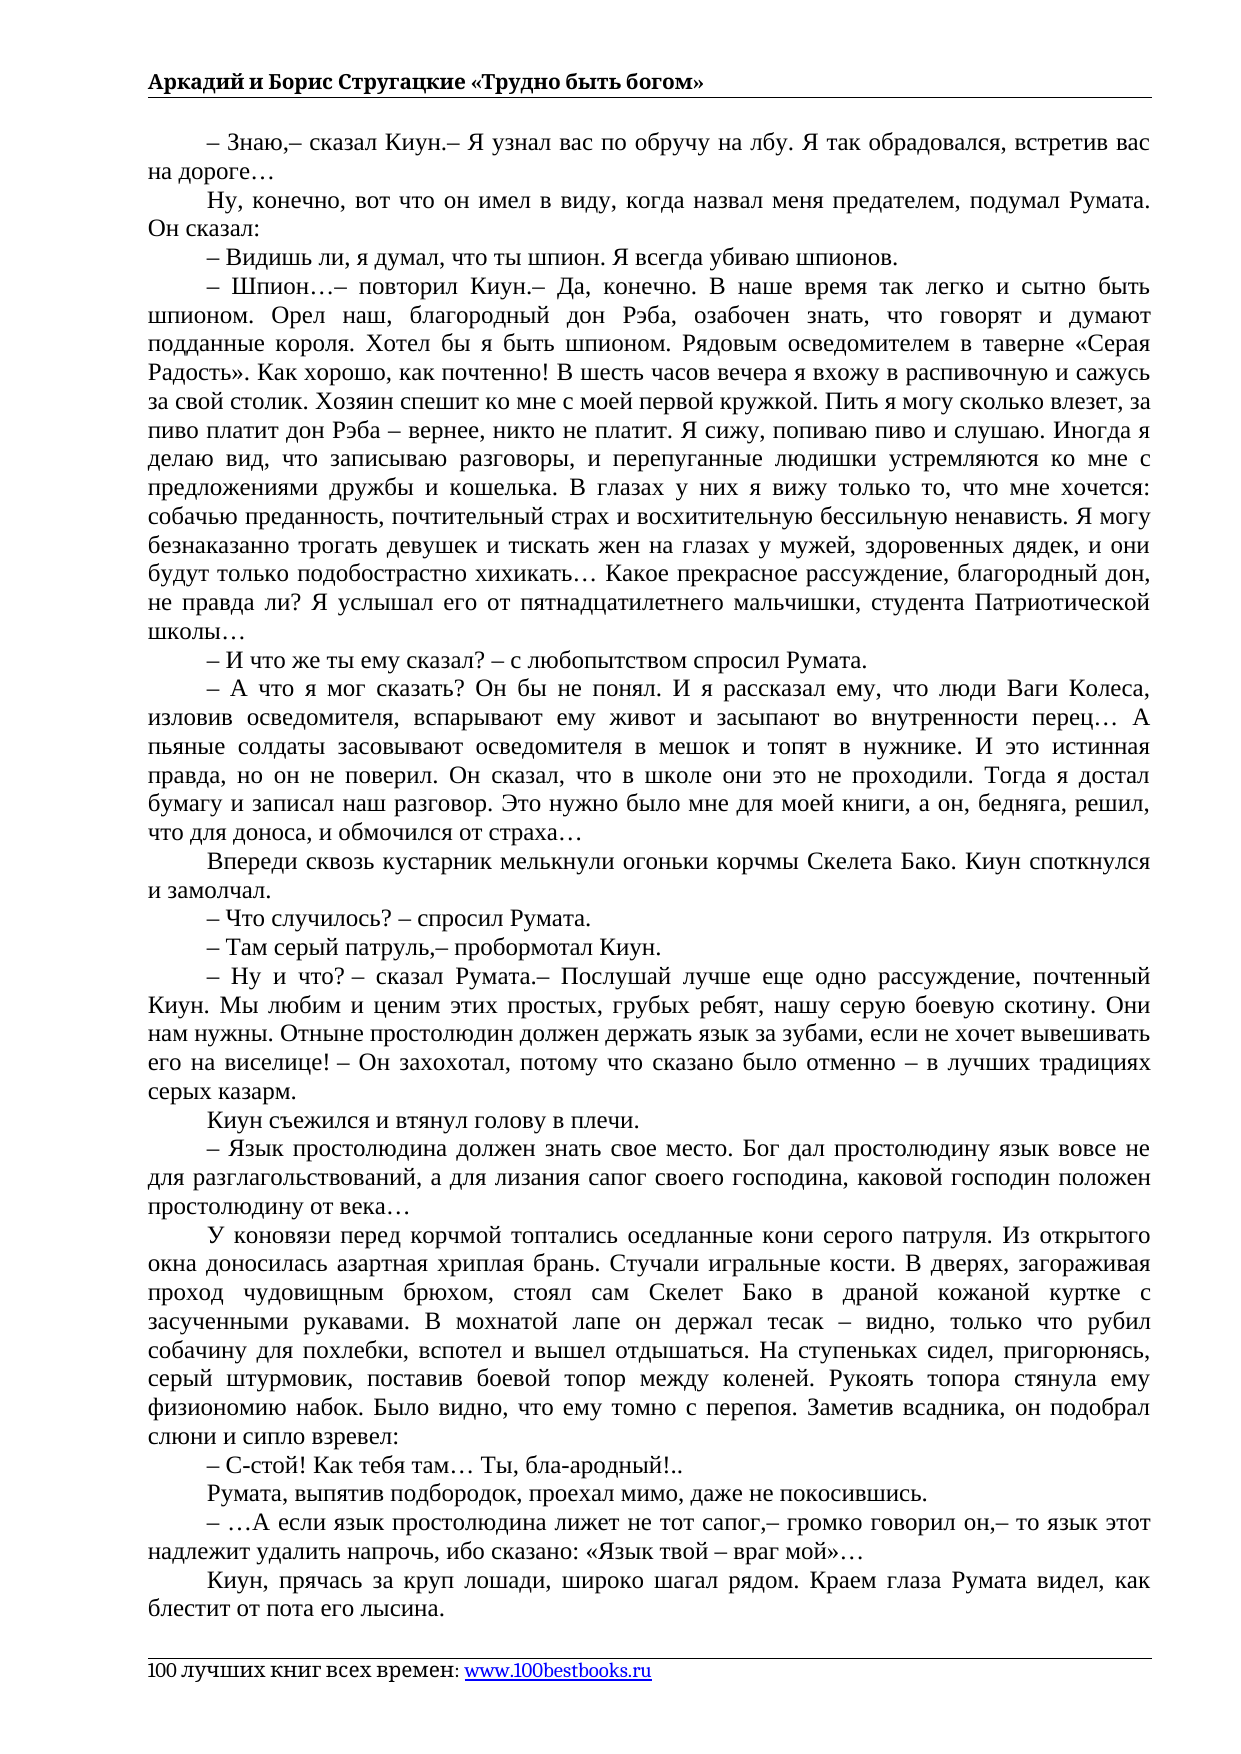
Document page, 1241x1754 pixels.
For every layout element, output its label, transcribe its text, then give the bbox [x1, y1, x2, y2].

text Румата, выпятив подбородок, проехал мимо, даже не покосившись. [148, 1478, 1152, 1507]
text – Там серый патруль,– пробормотал Киун. [148, 932, 1152, 961]
text – Язык простолюдина должен знать свое место. Бог дал простолюдину язык вовсе не для разглагольствований, а для лизания сапог своего господина, каковой господин положен простолюдину от века… [148, 1133, 1152, 1220]
text – Знаю,– сказал Киун.– Я узнал вас по обручу на лбу. Я так обрадовался, встретив вас на дороге… [148, 127, 1152, 185]
text – Ну и что? – сказал Румата.– Послушай лучше еще одно рассуждение, почтенный Киун. Мы любим и ценим этих простых, грубых ребят, нашу серую боевую скотину. Они нам нужны. Отныне простолюдин должен держать язык за зубами, если не хочет вывешивать его на виселице! – Он захохотал, потому что сказано было отменно – в лучших традициях серых казарм. [148, 961, 1152, 1105]
text Киун съежился и втянул голову в плечи. [148, 1105, 1152, 1133]
text Киун, прячась за круп лошади, широко шагал рядом. Краем глаза Румата видел, как блестит от пота его лысина. [148, 1565, 1152, 1622]
text Впереди сквозь кустарник мелькнули огоньки корчмы Скелета Бако. Киун споткнулся и замолчал. [148, 846, 1152, 903]
text У коновязи перед корчмой топтались оседланные кони серого патруля. Из открытого окна доносилась азартная хриплая брань. Стучали игральные кости. В дверях, загораживая проход чудовищным брюхом, стоял сам Скелет Бако в драной кожаной куртке с засученными рукавами. В мохнатой лапе он держал тесак – видно, только что рубил собачину для похлебки, вспотел и вышел отдышаться. На ступеньках сидел, пригорюнясь, серый штурмовик, поставив боевой топор между коленей. Рукоять топора стянула ему физиономию набок. Было видно, что ему томно с перепоя. Заметив всадника, он подобрал слюни и сипло взревел: [148, 1220, 1152, 1450]
text Ну, конечно, вот что он имел в виду, когда назвал меня предателем, подумал Румата. Он сказал: [148, 185, 1152, 242]
text – А что я мог сказать? Он бы не понял. И я рассказал ему, что люди Ваги Колеса, изловив осведомителя, вспарывают ему живот и засыпают во внутренности перец… А пьяные солдаты засовывают осведомителя в мешок и топят в нужнике. И это истинная правда, но он не поверил. Он сказал, что в школе они это не проходили. Тогда я достал бумагу и записал наш разговор. Это нужно было мне для моей книги, а он, бедняга, решил, что для доноса, и обмочился от страха… [148, 673, 1152, 846]
text – Что случилось? – спросил Румата. [148, 903, 1152, 932]
text – С-стой! Как тебя там… Ты, бла-ародный!.. [148, 1450, 1152, 1478]
text – …А если язык простолюдина лижет не тот сапог,– громко говорил он,– то язык этот надлежит удалить напрочь, ибо сказано: «Язык твой – враг мой»… [148, 1507, 1152, 1565]
text – И что же ты ему сказал? – с любопытством спросил Румата. [148, 645, 1152, 673]
text – Видишь ли, я думал, что ты шпион. Я всегда убиваю шпионов. [148, 242, 1152, 271]
text – Шпион…– повторил Киун.– Да, конечно. В наше время так легко и сытно быть шпионом. Орел наш, благородный дон Рэба, озабочен знать, что говорят и думают подданные короля. Хотел бы я быть шпионом. Рядовым осведомителем в таверне «Серая Радость». Как хорошо, как почтенно! В шесть часов вечера я вхожу в распивочную и сажусь за свой столик. Хозяин спешит ко мне с моей первой кружкой. Пить я могу сколько влезет, за пиво платит дон Рэба – вернее, никто не платит. Я сижу, попиваю пиво и слушаю. Иногда я делаю вид, что записываю разговоры, и перепуганные людишки устремляются ко мне с предложениями дружбы и кошелька. В глазах у них я вижу только то, что мне хочется: собачью преданность, почтительный страх и восхитительную бессильную ненависть. Я могу безнаказанно трогать девушек и тискать жен на глазах у мужей, здоровенных дядек, и они будут только подобострастно хихикать… Какое прекрасное рассуждение, благородный дон, не правда ли? Я услышал его от пятнадцатилетнего мальчишки, студента Патриотической школы… [148, 271, 1152, 645]
